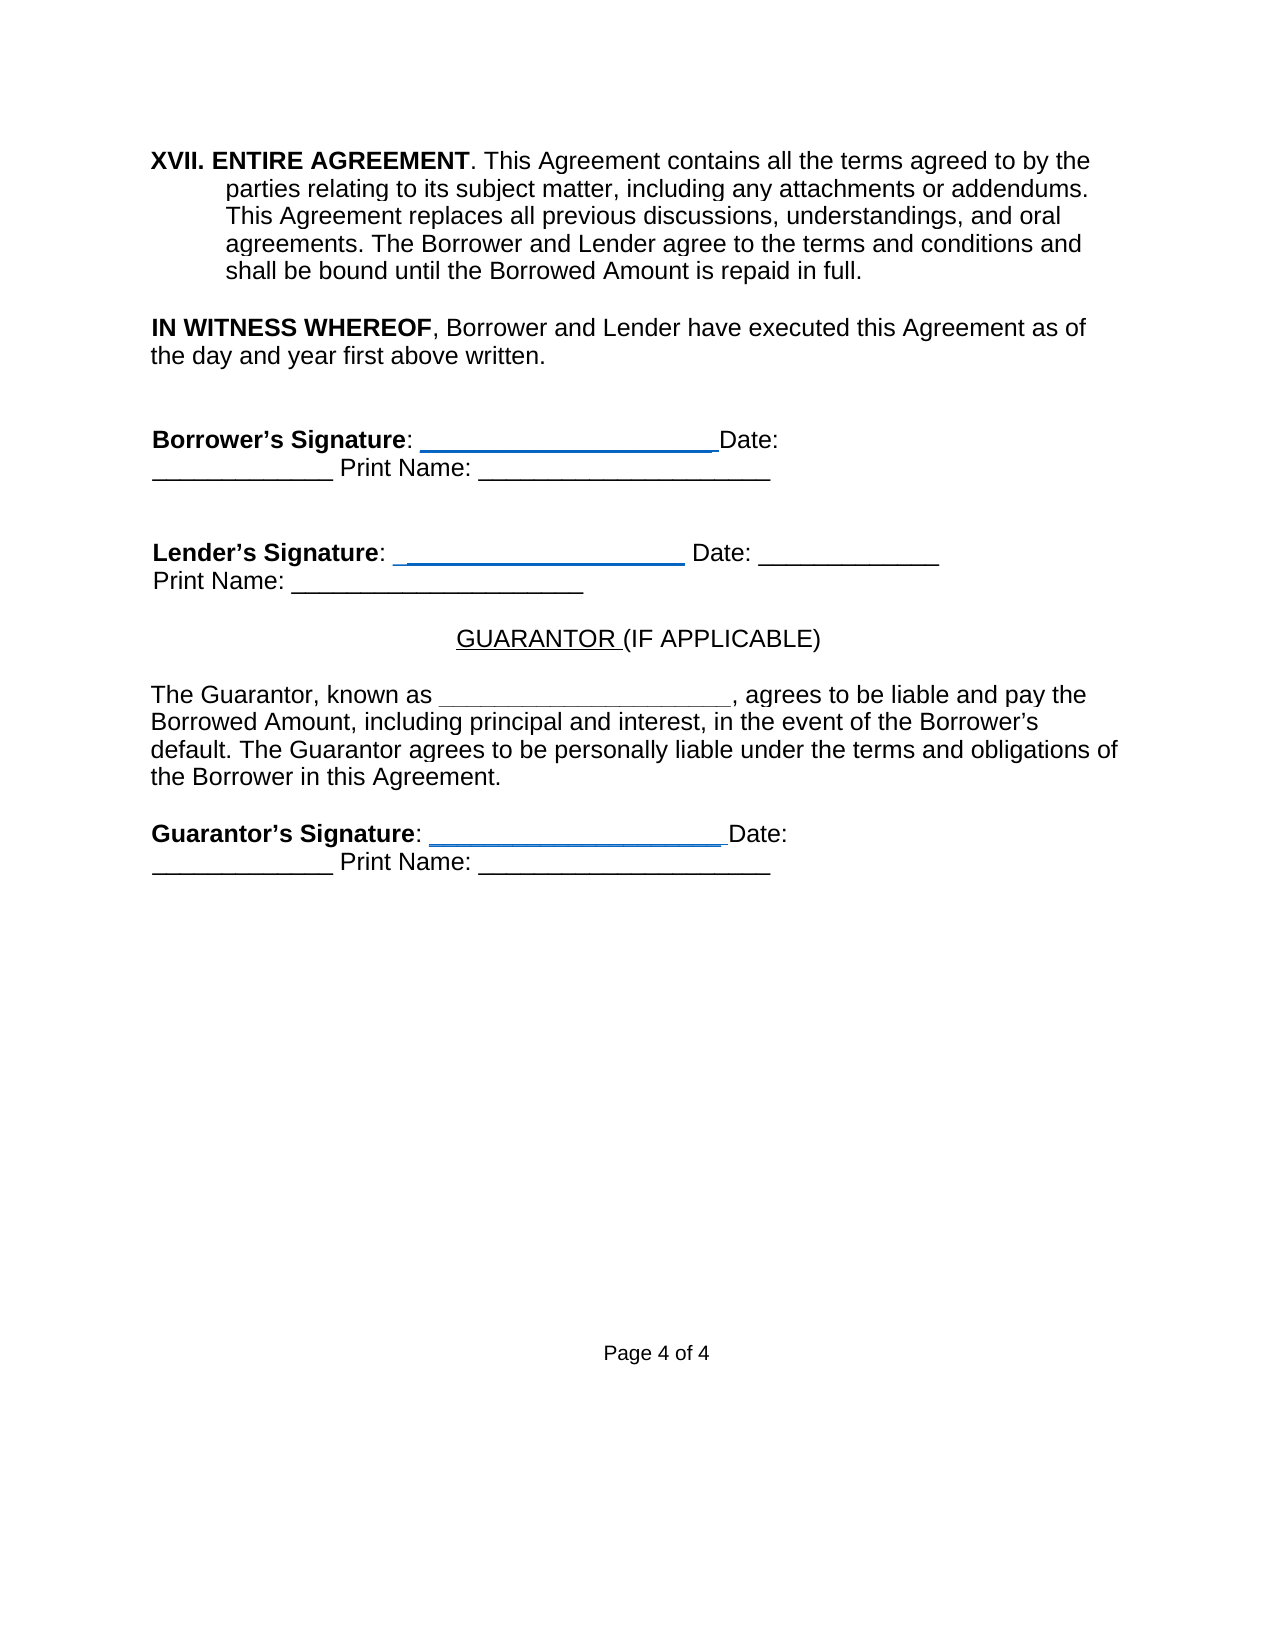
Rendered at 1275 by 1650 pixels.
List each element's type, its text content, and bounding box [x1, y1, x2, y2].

text The Guarantor, known as _____________________, agrees to be liable and pay the Borrowed Amount, including principal and interest, in the event of the Borrower’s default. The Guarantor agrees to be personally liable under the terms and obligations of the Borrower in this Agreement. [150, 681, 1126, 791]
text Guarantor’s Signature: _____________________ Date: _____________ Print Name: _____________________ [151, 821, 975, 875]
text GUARANTOR (IF APPLICABLE) [456, 624, 1163, 653]
text XVII. ENTIRE AGREEMENT. This Agreement contains all the terms agreed to by the parties relating to its subject matter, including any attachments or addendums. This Agreement replaces all previous discussions, understandings, and oral agreements. The Borrower and Lender agree to the terms and conditions and shall be bound until the Borrowed Amount is repaid in full. [150, 148, 1104, 285]
text Lender’s Signature: _____________________ Date: _____________ Print Name: _____________________ [152, 540, 944, 595]
text Page 4 of 4 [150, 1341, 1163, 1364]
text IN WITNESS WHEREOF, Borrower and Lender have executed this Agreement as of the day and year first above written. [150, 314, 1092, 369]
text Borrower’s Signature: _____________________ Date: _____________ Print Name: _____________________ [152, 427, 965, 482]
